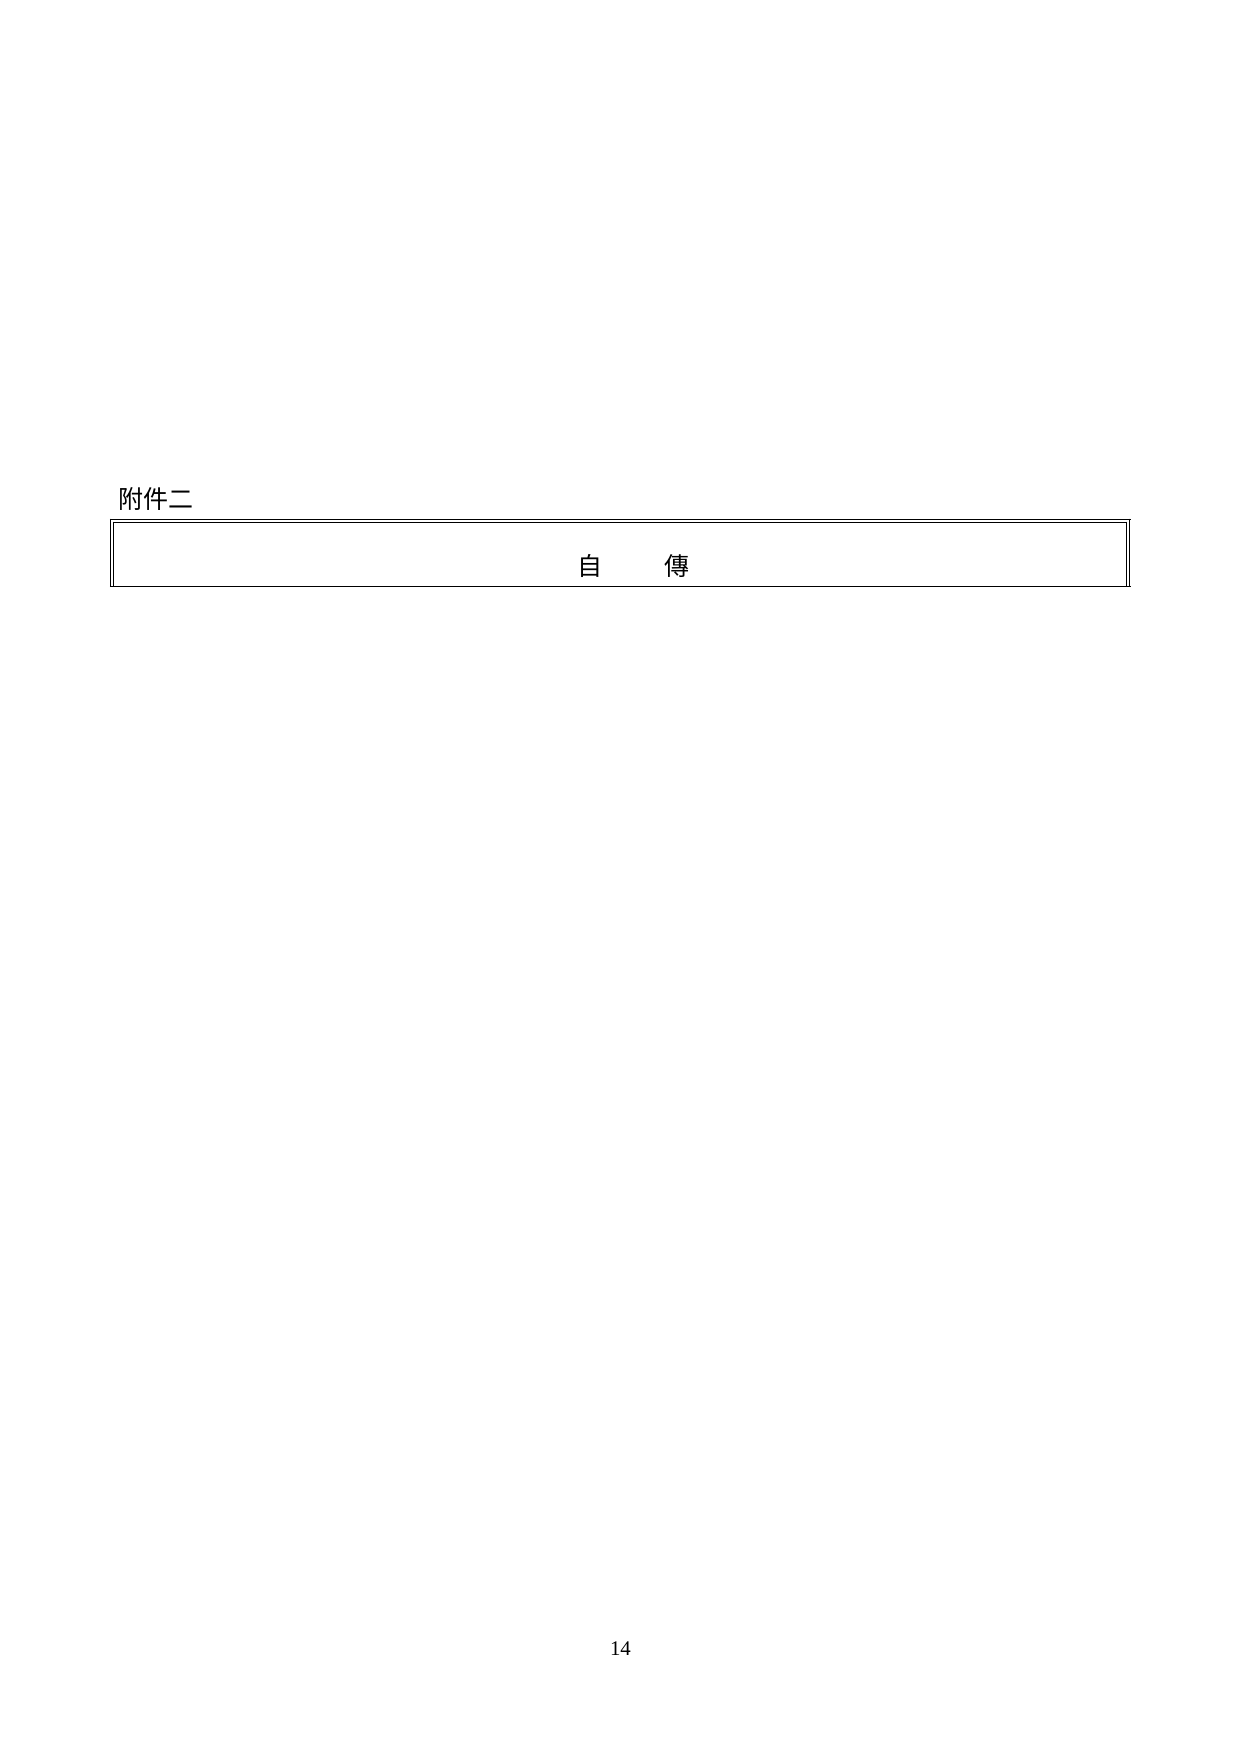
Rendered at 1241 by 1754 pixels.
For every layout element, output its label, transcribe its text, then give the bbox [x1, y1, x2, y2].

table_header 自 傳 [114, 523, 1126, 586]
text 附件二 [118, 456, 1122, 518]
